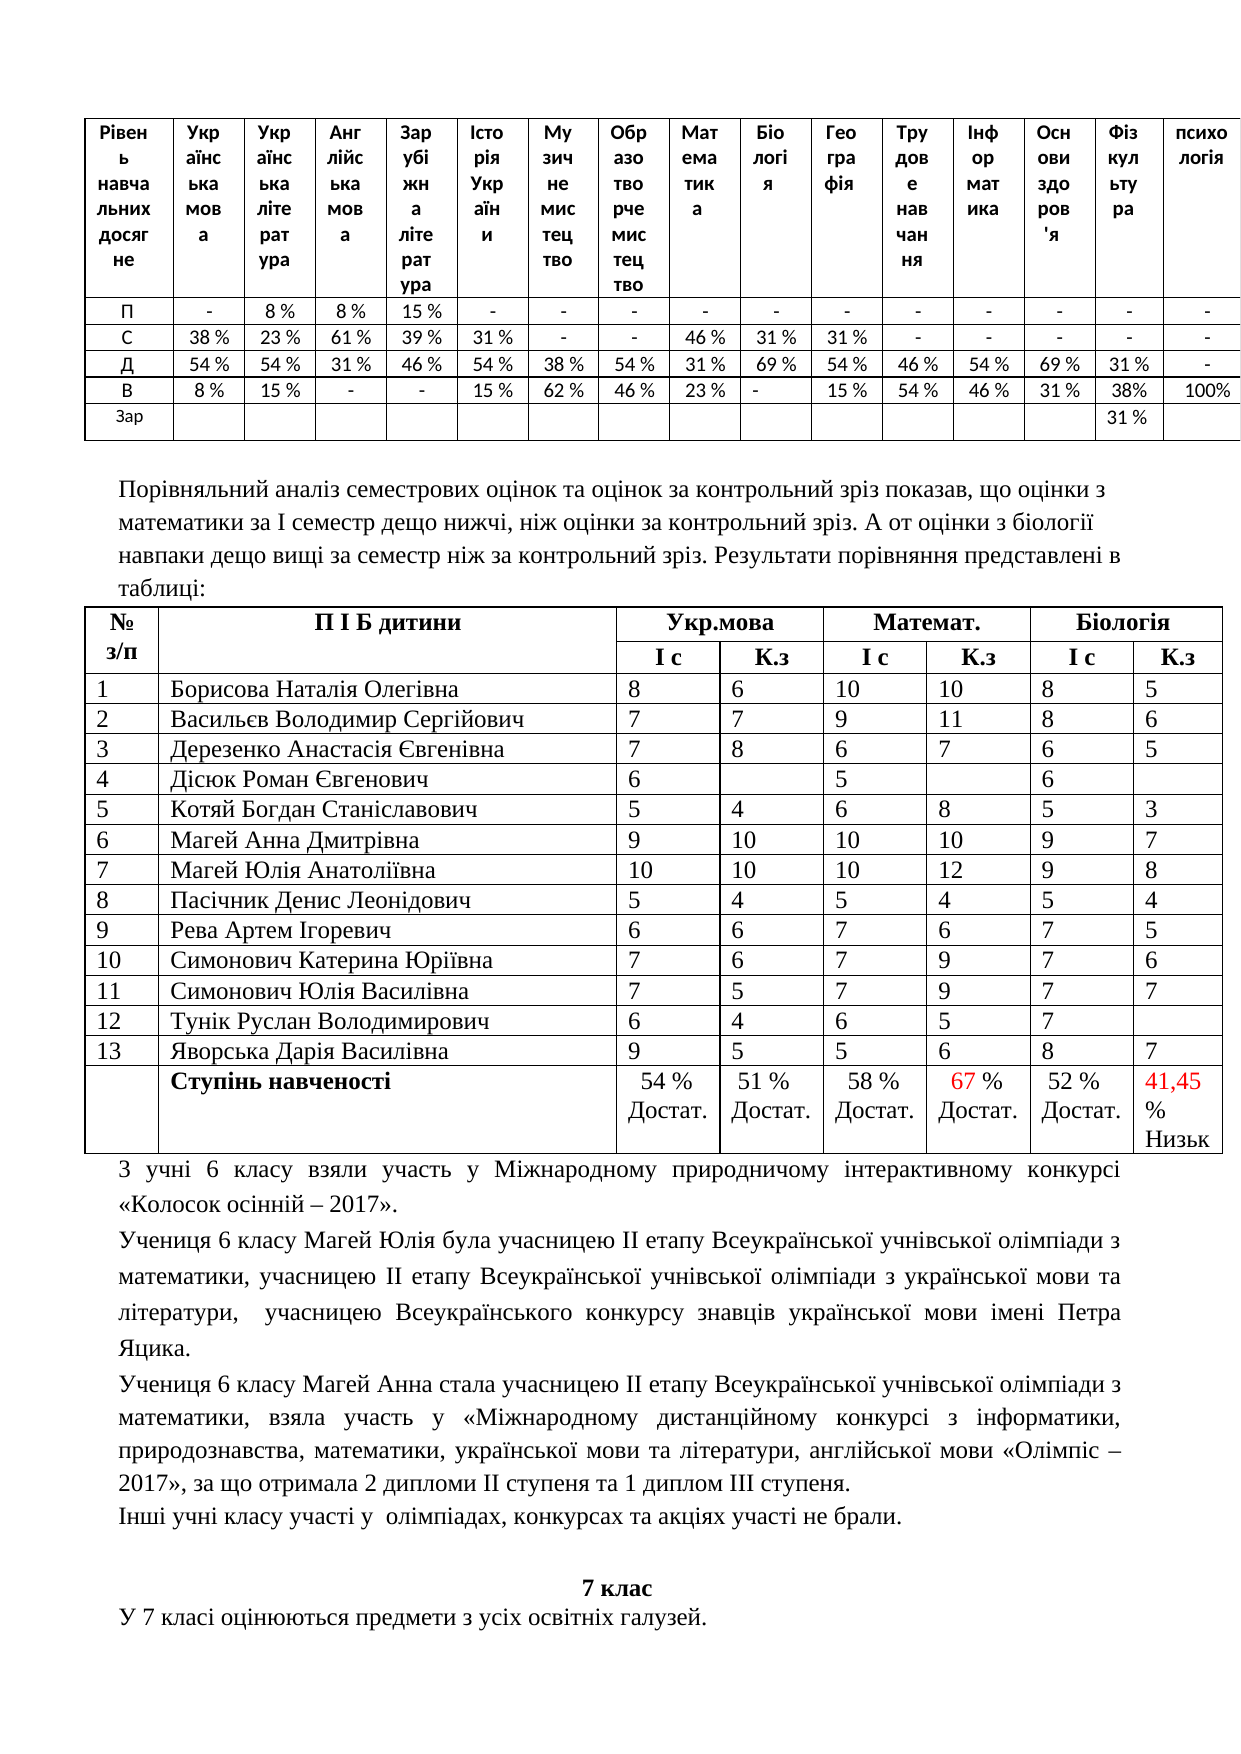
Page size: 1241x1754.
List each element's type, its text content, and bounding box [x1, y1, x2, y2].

table_header Музичне мистецтво [529, 119, 598, 297]
table_cell 6 [824, 795, 926, 824]
table_cell 6 [721, 915, 823, 944]
table_header Українська література [245, 119, 315, 297]
table_cell 6 [721, 946, 823, 975]
text У 7 класі оцінюються предмети з усіх освітніх галузей. [118, 1602, 1122, 1631]
table_cell - [316, 378, 386, 403]
table_header Математика [670, 119, 740, 297]
table_cell 39 % [387, 325, 457, 350]
table_cell 8 [1031, 674, 1133, 703]
table_cell 10 [86, 946, 158, 975]
table_cell Симонович Юлія Василівна [159, 976, 616, 1005]
table_header Біологія [741, 119, 811, 297]
table_cell 31 % [670, 351, 740, 376]
table_cell 23 % [670, 378, 740, 403]
table_cell Яворська Дарія Василівна [159, 1036, 616, 1065]
table_cell 100% [1164, 378, 1240, 403]
table_cell 5 [1031, 885, 1133, 914]
table_cell 38% [1096, 378, 1163, 403]
table_header психологія [1164, 119, 1240, 297]
table_cell Зар [86, 404, 173, 440]
table_cell Васильєв Володимир Сергійович [159, 704, 616, 733]
table_cell Дісюк Роман Євгенович [159, 764, 616, 793]
table_cell 52 % Достат. [1031, 1066, 1133, 1153]
table_cell 5 [721, 1036, 823, 1065]
table_cell 7 [617, 704, 719, 733]
table_cell 7 [1134, 1036, 1222, 1065]
table_cell 5 [721, 976, 823, 1005]
table_cell 15 % [812, 378, 882, 403]
table_cell [529, 404, 598, 440]
table_cell 69 % [1025, 351, 1095, 376]
table_cell П [86, 298, 173, 323]
table_cell [86, 1066, 158, 1153]
table_cell 7 [86, 855, 158, 884]
table_cell 6 [721, 674, 823, 703]
table_cell 7 [824, 946, 926, 975]
table_cell 6 [617, 1006, 719, 1035]
table_cell 8 % [316, 298, 386, 323]
table_cell - [599, 298, 669, 323]
table_cell 62 % [529, 378, 598, 403]
table_cell 7 [617, 946, 719, 975]
table_cell 7 [617, 734, 719, 763]
table_header Трудове навчання [883, 119, 953, 297]
table_cell 10 [824, 855, 926, 884]
table_cell - [529, 298, 598, 323]
table_cell 9 [824, 704, 926, 733]
table_cell 11 [86, 976, 158, 1005]
table_cell 9 [617, 1036, 719, 1065]
table_cell 54 % [883, 378, 953, 403]
table_cell Ступінь навченості [159, 1066, 616, 1153]
table_cell 7 [824, 976, 926, 1005]
table_header Зарубіжна література [387, 119, 457, 297]
table_cell 7 [927, 734, 1030, 763]
table_cell - [458, 298, 528, 323]
table_cell Рева Артем Ігоревич [159, 915, 616, 944]
table_cell 31 % [741, 325, 811, 350]
table_cell 7 [617, 976, 719, 1005]
table_cell 2 [86, 704, 158, 733]
table_cell 8 [1031, 1036, 1133, 1065]
table_cell 54 % [599, 351, 669, 376]
table_header Укр.мова [617, 608, 823, 641]
table_cell 8 [1134, 855, 1222, 884]
table_cell Котяй Богдан Станіславович [159, 795, 616, 824]
table_cell [883, 404, 953, 440]
table_cell [670, 404, 740, 440]
table_cell 67 % Достат. [927, 1066, 1030, 1153]
table_cell 5 [617, 795, 719, 824]
table_cell 54 % [458, 351, 528, 376]
table_cell 31 % [1096, 351, 1163, 376]
table_cell 61 % [316, 325, 386, 350]
table_cell 5 [1134, 915, 1222, 944]
table_cell 46 % [883, 351, 953, 376]
table_cell 5 [824, 885, 926, 914]
table_cell 5 [1134, 674, 1222, 703]
table_cell 54 % [174, 351, 244, 376]
table_cell 9 [617, 825, 719, 854]
table_cell К.з [1134, 642, 1222, 673]
table_cell [954, 404, 1024, 440]
table_cell - [1025, 325, 1095, 350]
text Учениця 6 класу Магей Анна стала учасницею ІІ етапу Всеукраїнської учнівської олімпіади з математики, взяла участь у «Міжнародному дистанційному конкурсі з інформатики, природознавства, математики, української мови та літератури, англійської мови «Олімпіс – 2017», за що отримала 2 дипломи ІІ ступеня та 1 диплом ІІІ ступеня. [118, 1369, 1122, 1497]
table_cell 5 [86, 795, 158, 824]
table_cell [174, 404, 244, 440]
table_cell К.з [721, 642, 823, 673]
table_cell 54 % [245, 351, 315, 376]
table_cell 10 [824, 674, 926, 703]
table_cell 41,45% Низьк [1134, 1066, 1222, 1153]
table_cell 10 [824, 825, 926, 854]
table_cell 6 [1031, 734, 1133, 763]
table_cell 6 [1031, 764, 1133, 793]
table_cell 5 [617, 885, 719, 914]
table_cell - [1025, 298, 1095, 323]
table_cell - [529, 325, 598, 350]
table_cell 6 [617, 764, 719, 793]
table_cell 4 [86, 764, 158, 793]
table_cell 54 % [954, 351, 1024, 376]
table_cell - [741, 298, 811, 323]
table_cell - [954, 325, 1024, 350]
table_cell 69 % [741, 351, 811, 376]
table_cell [599, 404, 669, 440]
table_cell 54 % [812, 351, 882, 376]
table_cell [1134, 764, 1222, 793]
table_cell [1025, 404, 1095, 440]
table_cell 8 [927, 795, 1030, 824]
table_cell 6 [927, 915, 1030, 944]
table_cell 15 % [458, 378, 528, 403]
table_cell - [1164, 325, 1240, 350]
table_cell Тунік Руслан Володимирович [159, 1006, 616, 1035]
table_cell 46 % [670, 325, 740, 350]
table_cell - [812, 298, 882, 323]
table_cell С [86, 325, 173, 350]
table_cell [245, 404, 315, 440]
table_cell 38 % [529, 351, 598, 376]
table_cell 3 [1134, 795, 1222, 824]
table_header Географія [812, 119, 882, 297]
table_cell 51 % Достат. [721, 1066, 823, 1153]
table_header Математ. [824, 608, 1030, 641]
table_header Інформатика [954, 119, 1024, 297]
table_cell Дерезенко Анастасія Євгенівна [159, 734, 616, 763]
table_cell [741, 404, 811, 440]
text Порівняльний аналіз семестрових оцінок та оцінок за контрольний зріз показав, що оцінки з математики за І семестр дещо нижчі, ніж оцінки за контрольний зріз. А от оцінки з біології навпаки дещо вищі за семестр ніж за контрольний зріз. Результати порівняння представлені в таблиці: [118, 474, 1122, 602]
table_cell І с [824, 642, 926, 673]
table_cell [458, 404, 528, 440]
table_cell 46 % [387, 351, 457, 376]
table_cell - [954, 298, 1024, 323]
table_cell - [599, 325, 669, 350]
table_header Фізкультура [1096, 119, 1163, 297]
table_cell К.з [927, 642, 1030, 673]
table_header Образотворче мистецтво [599, 119, 669, 297]
table_header Англійська мова [316, 119, 386, 297]
table_cell 7 [1031, 946, 1133, 975]
table_cell - [1096, 325, 1163, 350]
table_cell 31 % [812, 325, 882, 350]
table_cell [927, 764, 1030, 793]
table_cell 6 [824, 734, 926, 763]
table_cell 8 [617, 674, 719, 703]
table_header № з/п [86, 608, 158, 673]
table_cell - [174, 298, 244, 323]
table_cell 31 % [458, 325, 528, 350]
table_cell 8 % [245, 298, 315, 323]
table_cell - [883, 325, 953, 350]
table_cell 7 [1031, 1006, 1133, 1035]
table_cell 31 % [316, 351, 386, 376]
table_cell 4 [927, 885, 1030, 914]
table_cell 4 [721, 885, 823, 914]
table_cell Симонович Катерина Юріївна [159, 946, 616, 975]
table_cell 31 % [1025, 378, 1095, 403]
table_cell 5 [1031, 795, 1133, 824]
table_cell Магей Анна Дмитрівна [159, 825, 616, 854]
table_cell 5 [824, 1036, 926, 1065]
table_cell 12 [86, 1006, 158, 1035]
table_cell [387, 404, 457, 440]
table_header П І Б дитини [159, 608, 616, 673]
table_cell [316, 404, 386, 440]
table_cell 46 % [599, 378, 669, 403]
table_cell [1164, 404, 1240, 440]
table_cell - [670, 298, 740, 323]
text 3 учні 6 класу взяли участь у Міжнародному природничому інтерактивному конкурсі «Колосок осінній – 2017». [118, 1154, 1122, 1218]
table_cell 8 [86, 885, 158, 914]
table_cell 58 % Достат. [824, 1066, 926, 1153]
table_cell 15 % [245, 378, 315, 403]
table_cell 6 [1134, 704, 1222, 733]
table_cell 8 [721, 734, 823, 763]
table_cell 10 [927, 674, 1030, 703]
table_cell 6 [86, 825, 158, 854]
table_cell - [1164, 298, 1240, 323]
table_cell Борисова Наталія Олегівна [159, 674, 616, 703]
table_cell - [1096, 298, 1163, 323]
text Інші учні класу участі у олімпіадах, конкурсах та акціях участі не брали. [118, 1501, 1122, 1530]
table_cell 10 [927, 825, 1030, 854]
table_cell 9 [1031, 825, 1133, 854]
table_cell Д [86, 351, 173, 376]
table_cell [721, 764, 823, 793]
table_header Історія України [458, 119, 528, 297]
table_cell Пасічник Денис Леонідович [159, 885, 616, 914]
table_cell 13 [86, 1036, 158, 1065]
table_cell 11 [927, 704, 1030, 733]
table_cell 10 [721, 825, 823, 854]
table_cell [1134, 1006, 1222, 1035]
table_header Біологія [1031, 608, 1222, 641]
table_cell 6 [927, 1036, 1030, 1065]
table_cell - [1164, 351, 1240, 376]
text Учениця 6 класу Магей Юлія була учасницею ІІ етапу Всеукраїнської учнівської олімпіади з математики, учасницею ІІ етапу Всеукраїнської учнівської олімпіади з української мови та літератури, учасницею Всеукраїнського конкурсу знавців української мови імені Петра Яцика. [118, 1226, 1122, 1362]
table_cell 54 % Достат. [617, 1066, 719, 1153]
table_cell 9 [86, 915, 158, 944]
table_cell 7 [1134, 825, 1222, 854]
table_header Українська мова [174, 119, 244, 297]
table_cell 4 [721, 795, 823, 824]
table_cell 6 [1134, 946, 1222, 975]
table_cell [812, 404, 882, 440]
table_cell 7 [1031, 915, 1133, 944]
table_cell В [86, 378, 173, 403]
table_cell 9 [1031, 855, 1133, 884]
table_cell 23 % [245, 325, 315, 350]
table_cell 5 [1134, 734, 1222, 763]
table_cell 9 [927, 946, 1030, 975]
table_header Рівень навчальних досягне [86, 119, 173, 297]
table_cell 7 [721, 704, 823, 733]
table_cell 31 % [1096, 404, 1163, 440]
table_cell - [883, 298, 953, 323]
table_cell І с [617, 642, 719, 673]
table_cell 7 [1134, 976, 1222, 1005]
table_cell 10 [617, 855, 719, 884]
table_cell 1 [86, 674, 158, 703]
table_cell 12 [927, 855, 1030, 884]
table_cell 38 % [174, 325, 244, 350]
table_cell Магей Юлія Анатоліївна [159, 855, 616, 884]
table_cell 10 [721, 855, 823, 884]
table_cell І с [1031, 642, 1133, 673]
text 7 клас [118, 1573, 1122, 1602]
table_cell 7 [1031, 976, 1133, 1005]
table_cell 6 [824, 1006, 926, 1035]
table_cell 6 [617, 915, 719, 944]
table_cell - [741, 378, 811, 403]
table_cell 9 [927, 976, 1030, 1005]
table_cell 3 [86, 734, 158, 763]
table_cell 15 % [387, 298, 457, 323]
table_cell 7 [824, 915, 926, 944]
table_cell 46 % [954, 378, 1024, 403]
table_cell 8 [1031, 704, 1133, 733]
table_cell 5 [927, 1006, 1030, 1035]
table_cell 8 % [174, 378, 244, 403]
table_cell 4 [721, 1006, 823, 1035]
table_header Основи здоров'я [1025, 119, 1095, 297]
table_cell 4 [1134, 885, 1222, 914]
table_cell 5 [824, 764, 926, 793]
table_cell - [387, 378, 457, 403]
